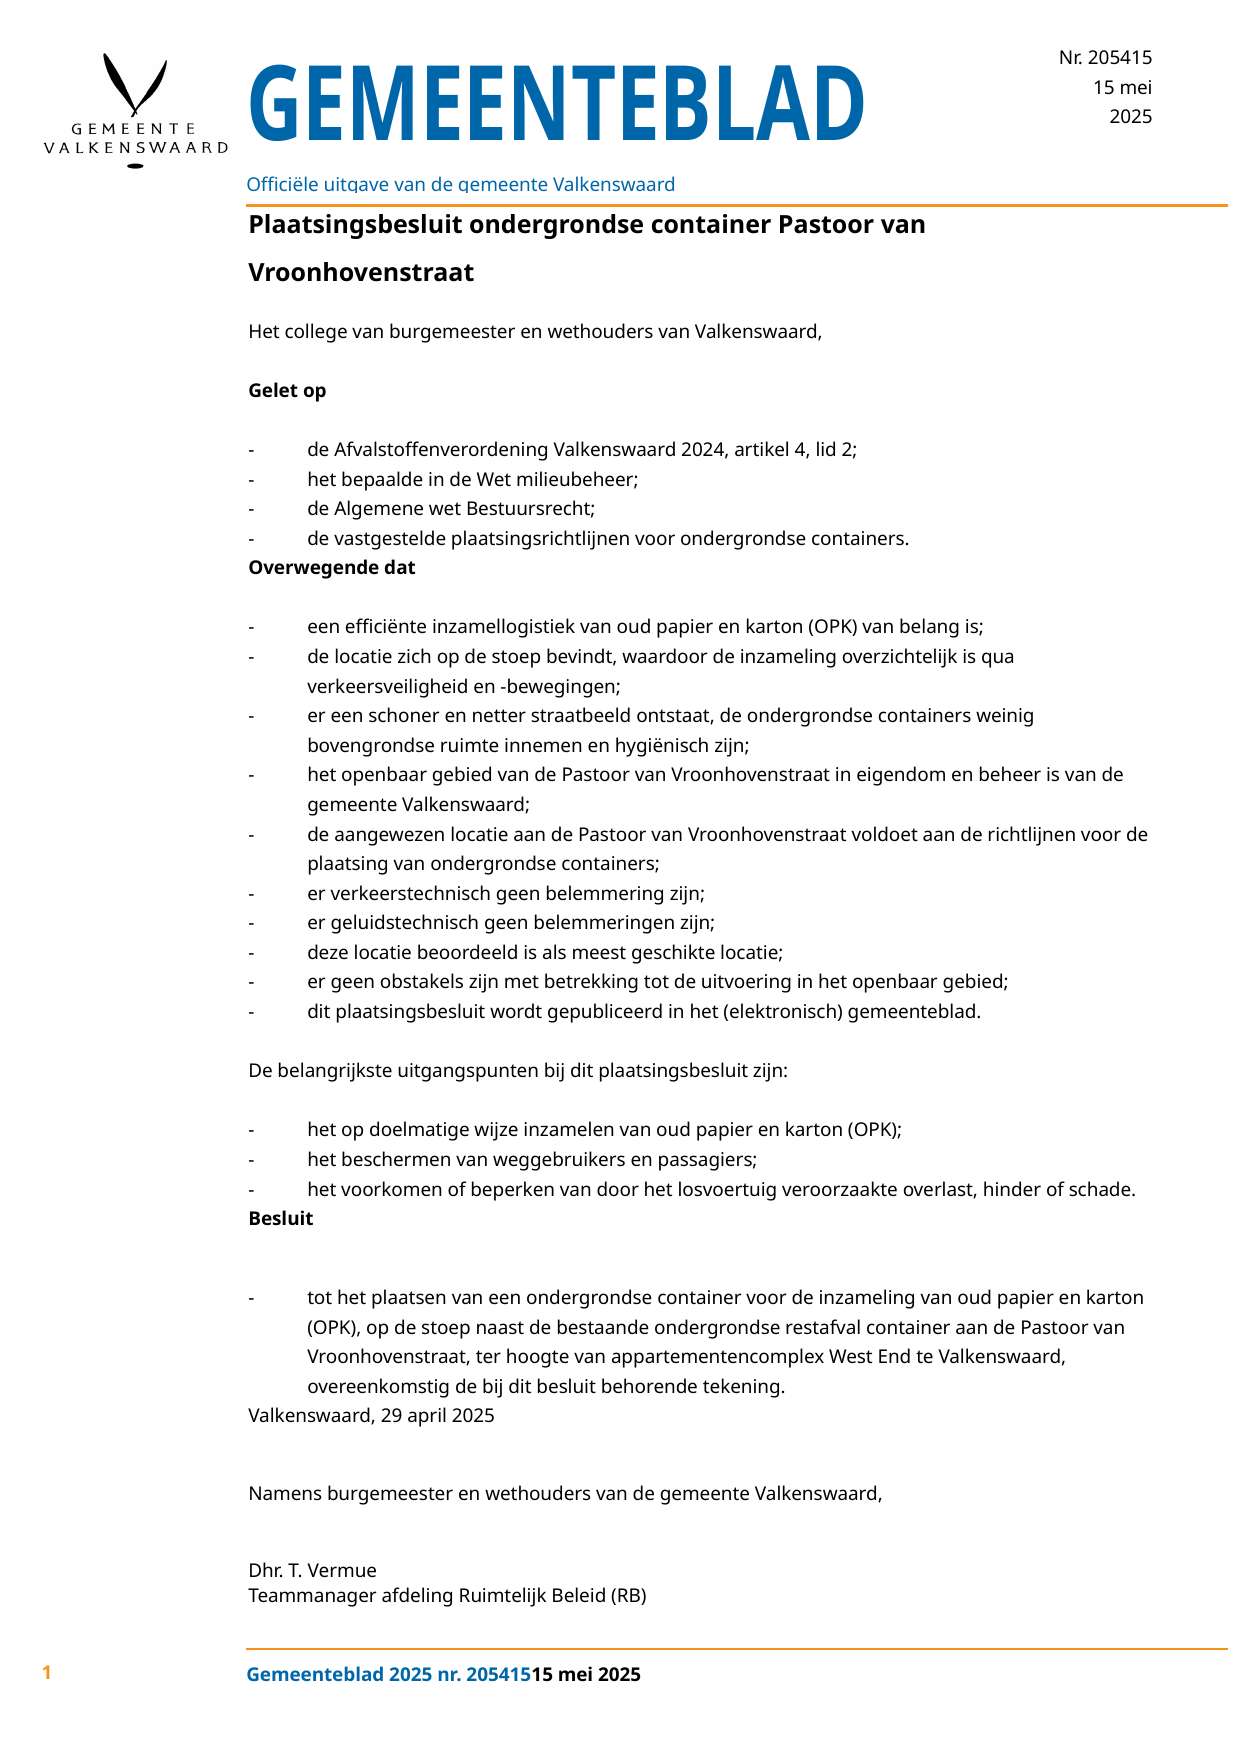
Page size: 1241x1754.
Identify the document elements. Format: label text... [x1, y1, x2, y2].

text Het college van burgemeester en wethouders van Valkenswaard, [248, 318, 1152, 344]
list de Afvalstoffenverordening Valkenswaard 2024, artikel 4, lid 2; [248, 436, 1152, 462]
list het openbaar gebied van de Pastoor van Vroonhovenstraat in eigendom en beheer is van de gemeente Valkenswaard; [248, 762, 1152, 817]
list deze locatie beoordeeld is als meest geschikte locatie; [248, 939, 1152, 965]
text Dhr. T. Vermue [248, 1557, 1152, 1583]
list de locatie zich op de stoep bevindt, waardoor de inzameling overzichtelijk is qua verkeersveiligheid en -bewegingen; [248, 643, 1152, 699]
list het bepaalde in de Wet milieubeheer; [248, 466, 1152, 492]
list dit plaatsingsbesluit wordt gepubliceerd in het (elektronisch) gemeenteblad. [248, 998, 1152, 1024]
text Plaatsingsbesluit ondergrondse container Pastoor van Vroonhovenstraat [248, 207, 1152, 288]
list er geen obstakels zijn met betrekking tot de uitvoering in het openbaar gebied; [248, 969, 1152, 994]
list het voorkomen of beperken van door het losvoertuig veroorzaakte overlast, hinder of schade. [248, 1176, 1152, 1202]
list de Algemene wet Bestuursrecht; [248, 495, 1152, 521]
text Besluit [248, 1205, 1152, 1231]
text Valkenswaard, 29 april 2025 [248, 1403, 1152, 1428]
picture [41, 47, 231, 172]
list een efficiënte inzamellogistiek van oud papier en karton (OPK) van belang is; [248, 614, 1152, 639]
list tot het plaatsen van een ondergrondse container voor de inzameling van oud papier en karton (OPK), op de stoep naast de bestaande ondergrondse restafval container aan de Pastoor van Vroonhovenstraat, ter hoogte van appartementencomplex West End te Valkenswaard, overeenkomstig de bij dit besluit behorende tekening. [248, 1284, 1152, 1399]
list de vastgestelde plaatsingsrichtlijnen voor ondergrondse containers. [248, 525, 1152, 551]
list het op doelmatige wijze inzamelen van oud papier en karton (OPK); [248, 1117, 1152, 1142]
text Overwegende dat [248, 554, 1152, 580]
text Teammanager afdeling Ruimtelijk Beleid (RB) [248, 1583, 1152, 1608]
list de aangewezen locatie aan de Pastoor van Vroonhovenstraat voldoet aan de richtlijnen voor de plaatsing van ondergrondse containers; [248, 821, 1152, 876]
list er verkeerstechnisch geen belemmering zijn; [248, 880, 1152, 906]
text De belangrijkste uitgangspunten bij dit plaatsingsbesluit zijn: [248, 1057, 1152, 1083]
list het beschermen van weggebruikers en passagiers; [248, 1146, 1152, 1172]
text Namens burgemeester en wethouders van de gemeente Valkenswaard, [248, 1480, 1152, 1506]
text Gelet op [248, 377, 1152, 403]
list er geluidstechnisch geen belemmeringen zijn; [248, 909, 1152, 935]
list er een schoner en netter straatbeeld ontstaat, de ondergrondse containers weinig bovengrondse ruimte innemen en hygiënisch zijn; [248, 702, 1152, 758]
